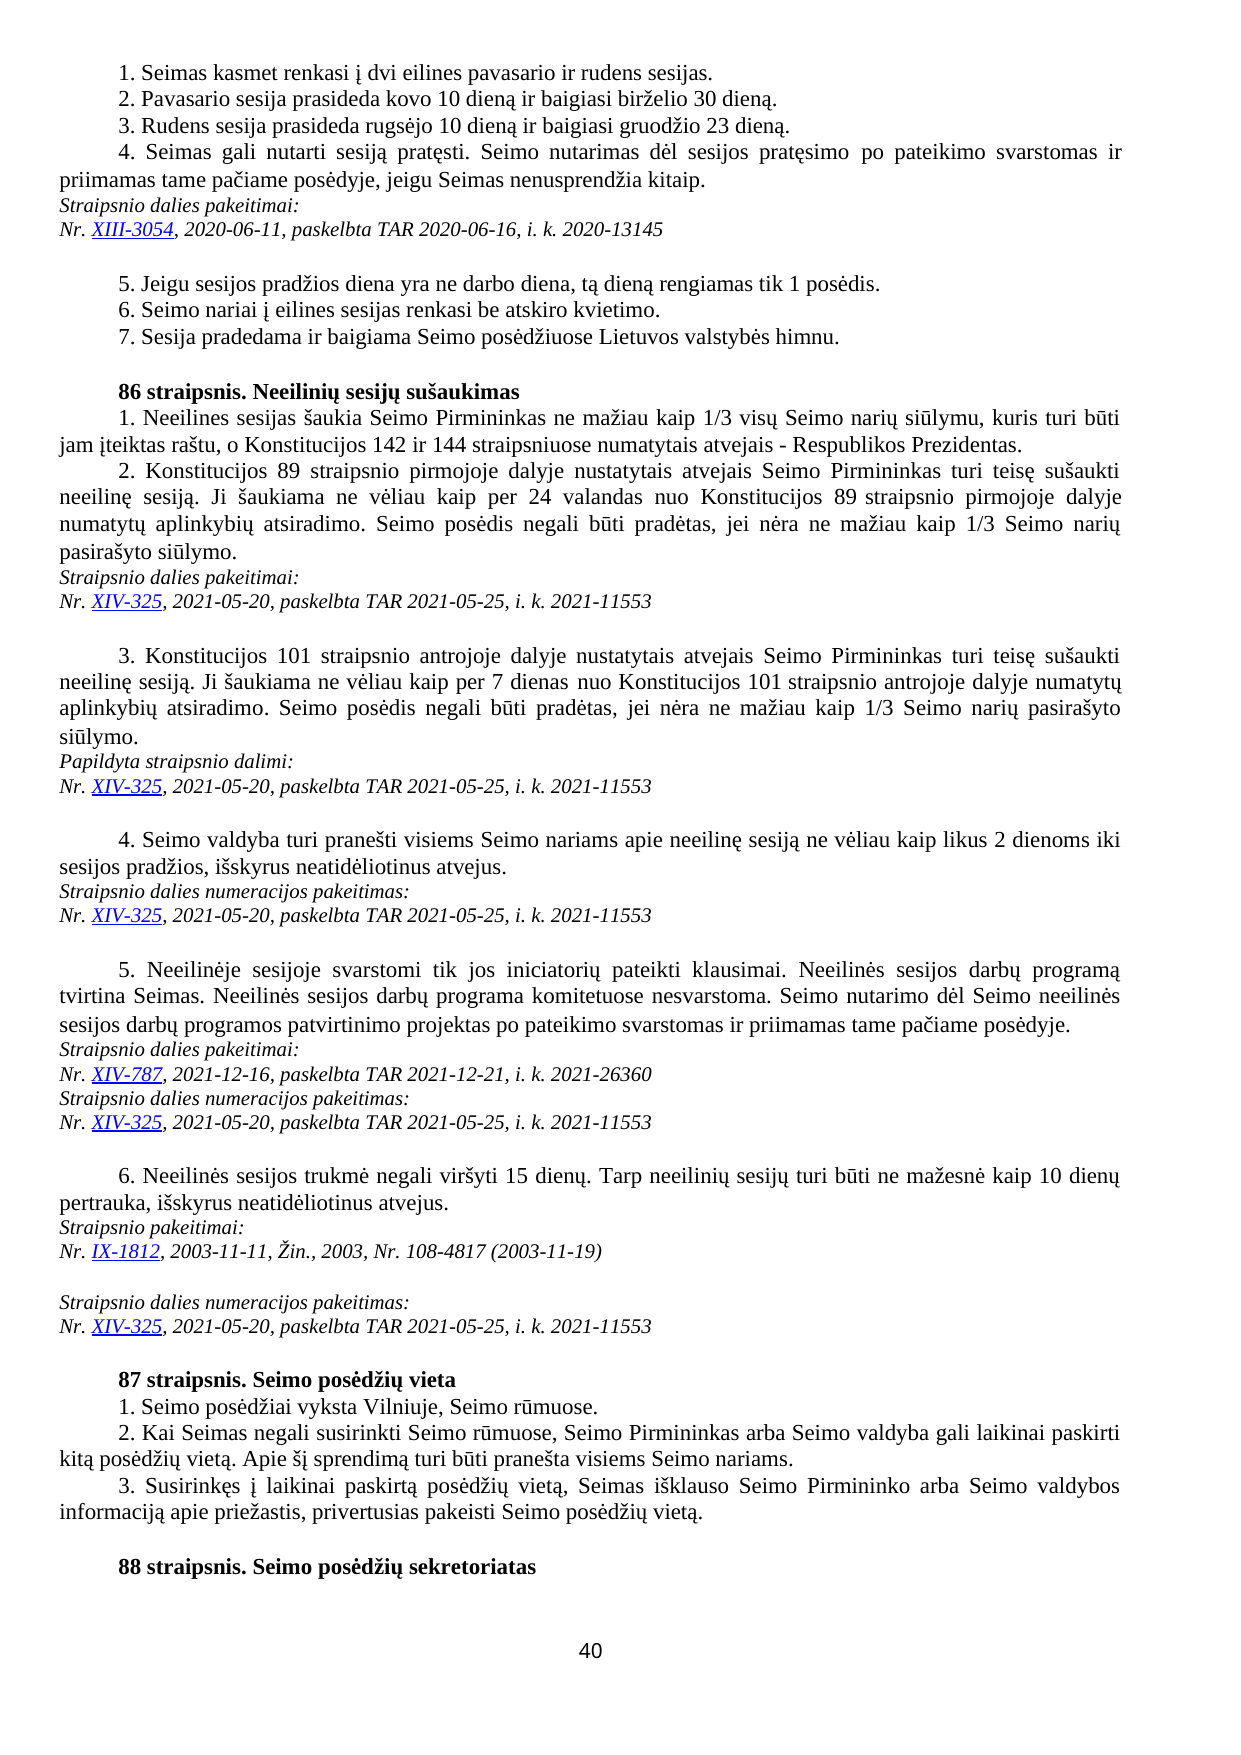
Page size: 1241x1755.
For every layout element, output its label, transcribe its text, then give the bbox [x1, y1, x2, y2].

text 2. Kai Seimas negali susirinkti Seimo rūmuose, Seimo Pirmininkas arba Seimo valdyba gali laikinai paskirti kitą posėdžių vietą. Apie šį sprendimą turi būti pranešta visiems Seimo nariams. [59, 1419, 1122, 1472]
text Nr. IX-1812, 2003-11-11, Žin., 2003, Nr. 108-4817 (2003-11-19) [59, 1239, 1122, 1263]
text Straipsnio dalies numeracijos pakeitimas: [59, 879, 1122, 903]
text 1. Seimo posėdžiai vyksta Vilniuje, Seimo rūmuose. [59, 1393, 1122, 1419]
text Straipsnio pakeitimai: [59, 1215, 1122, 1239]
text 87 straipsnis. Seimo posėdžių vieta [59, 1366, 1122, 1393]
text Nr. XIV-325, 2021-05-20, paskelbta TAR 2021-05-25, i. k. 2021-11553 [59, 903, 1122, 927]
text Nr. XIV-325, 2021-05-20, paskelbta TAR 2021-05-25, i. k. 2021-11553 [59, 773, 1122, 798]
text 1. Neeilines sesijas šaukia Seimo Pirmininkas ne mažiau kaip 1/3 visų Seimo narių siūlymu, kuris turi būti jam įteiktas raštu, o Konstitucijos 142 ir 144 straipsniuose numatytais atvejais - Respublikos Prezidentas. [59, 404, 1122, 457]
text 3. Susirinkęs į laikinai paskirtą posėdžių vietą, Seimas išklauso Seimo Pirmininko arba Seimo valdybos informaciją apie priežastis, privertusias pakeisti Seimo posėdžių vietą. [59, 1472, 1122, 1524]
text 6. Seimo nariai į eilines sesijas renkasi be atskiro kvietimo. [59, 296, 1122, 323]
text Nr. XIV-325, 2021-05-20, paskelbta TAR 2021-05-25, i. k. 2021-11553 [59, 1109, 1122, 1134]
text 3. Konstitucijos 101 straipsnio antrojoje dalyje nustatytais atvejais Seimo Pirmininkas turi teisę sušaukti neeilinę sesiją. Ji šaukiama ne vėliau kaip per 7 dienas nuo Konstitucijos 101 straipsnio antrojoje dalyje numatytų aplinkybių atsiradimo. Seimo posėdis negali būti pradėtas, jei nėra ne mažiau kaip 1/3 Seimo narių pasirašyto siūlymo. [59, 642, 1122, 749]
text Straipsnio dalies numeracijos pakeitimas: [59, 1086, 1122, 1109]
text Nr. XIV-325, 2021-05-20, paskelbta TAR 2021-05-25, i. k. 2021-11553 [59, 589, 1122, 613]
text 86 straipsnis. Neeilinių sesijų sušaukimas [59, 378, 1122, 404]
text 5. Jeigu sesijos pradžios diena yra ne darbo diena, tą dieną rengiamas tik 1 posėdis. [59, 270, 1122, 296]
text Straipsnio dalies pakeitimai: [59, 565, 1122, 589]
text Straipsnio dalies numeracijos pakeitimas: [59, 1289, 1122, 1314]
text 1. Seimas kasmet renkasi į dvi eilines pavasario ir rudens sesijas. [59, 59, 1122, 85]
text Straipsnio dalies pakeitimai: [59, 1037, 1122, 1061]
text 4. Seimo valdyba turi pranešti visiems Seimo nariams apie neeilinę sesiją ne vėliau kaip likus 2 dienoms iki sesijos pradžios, išskyrus neatidėliotinus atvejus. [59, 826, 1122, 879]
text Nr. XIV-787, 2021-12-16, paskelbta TAR 2021-12-21, i. k. 2021-26360 [59, 1061, 1122, 1086]
text 2. Pavasario sesija prasideda kovo 10 dieną ir baigiasi birželio 30 dieną. [59, 85, 1122, 112]
text Papildyta straipsnio dalimi: [59, 749, 1122, 773]
text 2. Konstitucijos 89 straipsnio pirmojoje dalyje nustatytais atvejais Seimo Pirmininkas turi teisę sušaukti neeilinę sesiją. Ji šaukiama ne vėliau kaip per 24 valandas nuo Konstitucijos 89 straipsnio pirmojoje dalyje numatytų aplinkybių atsiradimo. Seimo posėdis negali būti pradėtas, jei nėra ne mažiau kaip 1/3 Seimo narių pasirašyto siūlymo. [59, 457, 1122, 565]
text Nr. XIII-3054, 2020-06-11, paskelbta TAR 2020-06-16, i. k. 2020-13145 [59, 217, 1122, 241]
text 4. Seimas gali nutarti sesiją pratęsti. Seimo nutarimas dėl sesijos pratęsimo po pateikimo svarstomas ir priimamas tame pačiame posėdyje, jeigu Seimas nenusprendžia kitaip. [59, 138, 1122, 193]
text 6. Neeilinės sesijos trukmė negali viršyti 15 dienų. Tarp neeilinių sesijų turi būti ne mažesnė kaip 10 dienų pertrauka, išskyrus neatidėliotinus atvejus. [59, 1162, 1122, 1215]
text 7. Sesija pradedama ir baigiama Seimo posėdžiuose Lietuvos valstybės himnu. [59, 323, 1122, 349]
text Straipsnio dalies pakeitimai: [59, 193, 1122, 217]
text 88 straipsnis. Seimo posėdžių sekretoriatas [59, 1553, 1122, 1580]
text 3. Rudens sesija prasideda rugsėjo 10 dieną ir baigiasi gruodžio 23 dieną. [59, 112, 1122, 138]
text Nr. XIV-325, 2021-05-20, paskelbta TAR 2021-05-25, i. k. 2021-11553 [59, 1314, 1122, 1338]
text 5. Neeilinėje sesijoje svarstomi tik jos iniciatorių pateikti klausimai. Neeilinės sesijos darbų programą tvirtina Seimas. Neeilinės sesijos darbų programa komitetuose nesvarstoma. Seimo nutarimo dėl Seimo neeilinės sesijos darbų programos patvirtinimo projektas po pateikimo svarstomas ir priimamas tame pačiame posėdyje. [59, 956, 1122, 1037]
